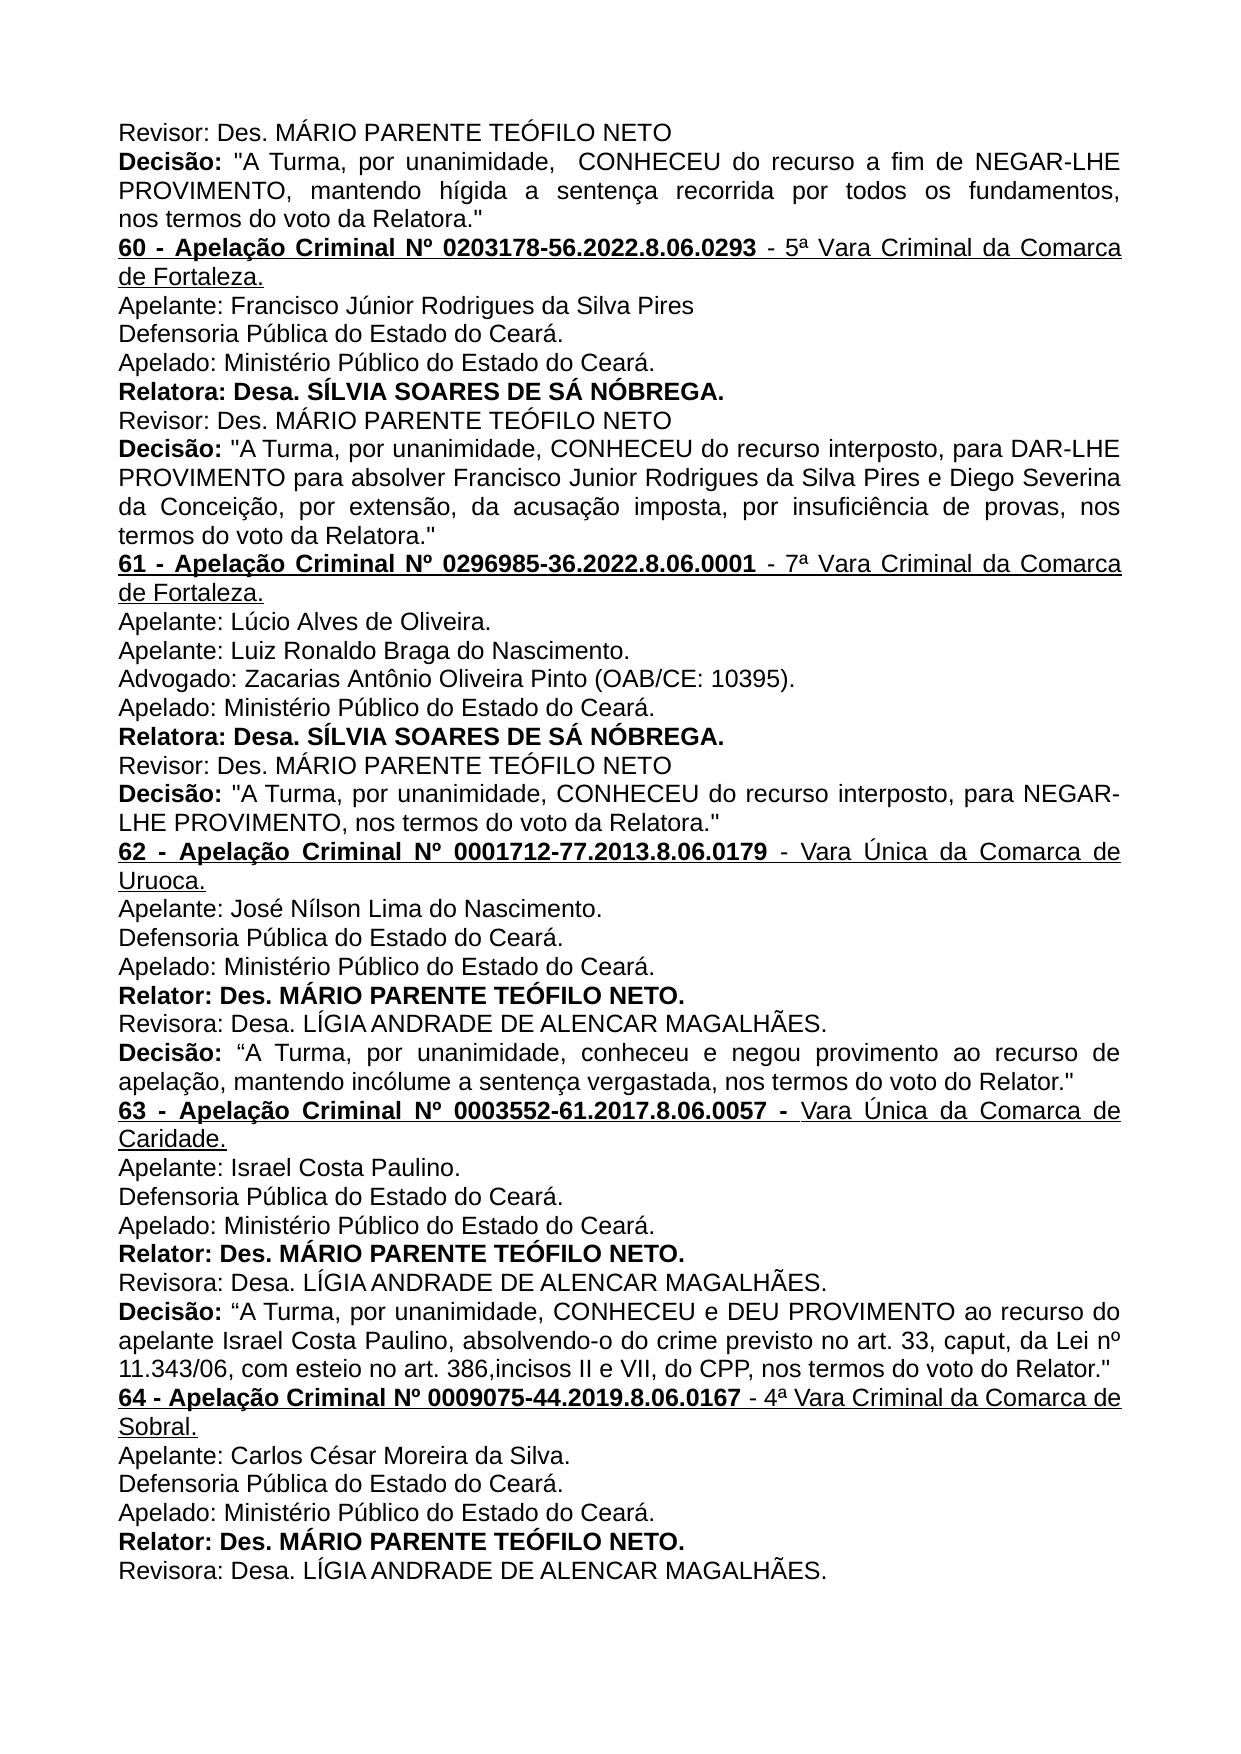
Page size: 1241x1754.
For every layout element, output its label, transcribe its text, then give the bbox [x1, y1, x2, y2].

text de Fortaleza. [118, 259, 1122, 291]
text Decisão: “A Turma, por unanimidade, conheceu e negou provimento ao recurso de apelação, mantendo incólume a sentença vergastada, nos termos do voto do Relator." [118, 1038, 1122, 1096]
text Revisor: Des. MÁRIO PARENTE TEÓFILO NETO [118, 751, 1122, 779]
text 61 - Apelação Criminal Nº 0296985-36.2022.8.06.0001 - 7ª Vara Criminal da Comarca [118, 549, 1122, 574]
text Apelado: Ministério Público do Estado do Ceará. [118, 952, 1122, 981]
text Decisão: “A Turma, por unanimidade, CONHECEU e DEU PROVIMENTO ao recurso do apelante Israel Costa Paulino, absolvendo-o do crime previsto no art. 33, caput, da Lei nº 11.343/06, com esteio no art. 386,incisos II e VII, do CPP, nos termos do voto do Relator." [118, 1297, 1122, 1383]
text Relator: Des. MÁRIO PARENTE TEÓFILO NETO. [118, 1239, 1122, 1268]
text Revisora: Desa. LÍGIA ANDRADE DE ALENCAR MAGALHÃES. [118, 1556, 1122, 1584]
text 62 - Apelação Criminal Nº 0001712-77.2013.8.06.0179 - Vara Única da Comarca de Uruoca. [118, 837, 1122, 894]
text Apelado: Ministério Público do Estado do Ceará. [118, 693, 1122, 722]
text Decisão: "A Turma, por unanimidade, CONHECEU do recurso a fim de NEGAR-LHE PROVIMENTO, mantendo hígida a sentença recorrida por todos os fundamentos, nos termos do voto da Relatora." [118, 147, 1122, 233]
text Apelado: Ministério Público do Estado do Ceará. [118, 348, 1122, 377]
text Decisão: "A Turma, por unanimidade, CONHECEU do recurso interposto, para DAR-LHE PROVIMENTO para absolver Francisco Junior Rodrigues da Silva Pires e Diego Severina da Conceição, por extensão, da acusação imposta, por insuficiência de provas, nos termos do voto da Relatora." [118, 434, 1122, 549]
text Relatora: Desa. SÍLVIA SOARES DE SÁ NÓBREGA. [118, 377, 1122, 406]
text Defensoria Pública do Estado do Ceará. [118, 923, 1122, 952]
text Apelante: Francisco Júnior Rodrigues da Silva Pires [118, 291, 1122, 319]
text Apelado: Ministério Público do Estado do Ceará. [118, 1211, 1122, 1239]
text Apelante: José Nílson Lima do Nascimento. [118, 894, 1122, 923]
text Apelante: Carlos César Moreira da Silva. [118, 1441, 1122, 1469]
text Apelante: Lúcio Alves de Oliveira. [118, 607, 1122, 636]
text Revisor: Des. MÁRIO PARENTE TEÓFILO NETO [118, 406, 1122, 434]
text Sobral. [118, 1409, 1122, 1441]
text Revisora: Desa. LÍGIA ANDRADE DE ALENCAR MAGALHÃES. [118, 1268, 1122, 1297]
text Apelante: Israel Costa Paulino. [118, 1153, 1122, 1182]
text Revisor: Des. MÁRIO PARENTE TEÓFILO NETO [118, 118, 1122, 147]
text Relatora: Desa. SÍLVIA SOARES DE SÁ NÓBREGA. [118, 722, 1122, 751]
text 63 - Apelação Criminal Nº 0003552-61.2017.8.06.0057 - Vara Única da Comarca de Caridade. [118, 1096, 1122, 1153]
text Relator: Des. MÁRIO PARENTE TEÓFILO NETO. [118, 981, 1122, 1009]
text Revisora: Desa. LÍGIA ANDRADE DE ALENCAR MAGALHÃES. [118, 1009, 1122, 1038]
text Decisão: "A Turma, por unanimidade, CONHECEU do recurso interposto, para NEGAR-LHE PROVIMENTO, nos termos do voto da Relatora." [118, 779, 1122, 837]
text de Fortaleza. [118, 576, 1122, 607]
text Defensoria Pública do Estado do Ceará. [118, 319, 1122, 348]
text 60 - Apelação Criminal Nº 0203178-56.2022.8.06.0293 - 5ª Vara Criminal da Comarca [118, 233, 1122, 258]
text Apelante: Luiz Ronaldo Braga do Nascimento. [118, 636, 1122, 664]
text Relator: Des. MÁRIO PARENTE TEÓFILO NETO. [118, 1527, 1122, 1556]
text Defensoria Pública do Estado do Ceará. [118, 1469, 1122, 1498]
text Advogado: Zacarias Antônio Oliveira Pinto (OAB/CE: 10395). [118, 664, 1122, 693]
text Defensoria Pública do Estado do Ceará. [118, 1182, 1122, 1211]
text Apelado: Ministério Público do Estado do Ceará. [118, 1498, 1122, 1527]
text 64 - Apelação Criminal Nº 0009075-44.2019.8.06.0167 - 4ª Vara Criminal da Comarca de [118, 1383, 1122, 1408]
